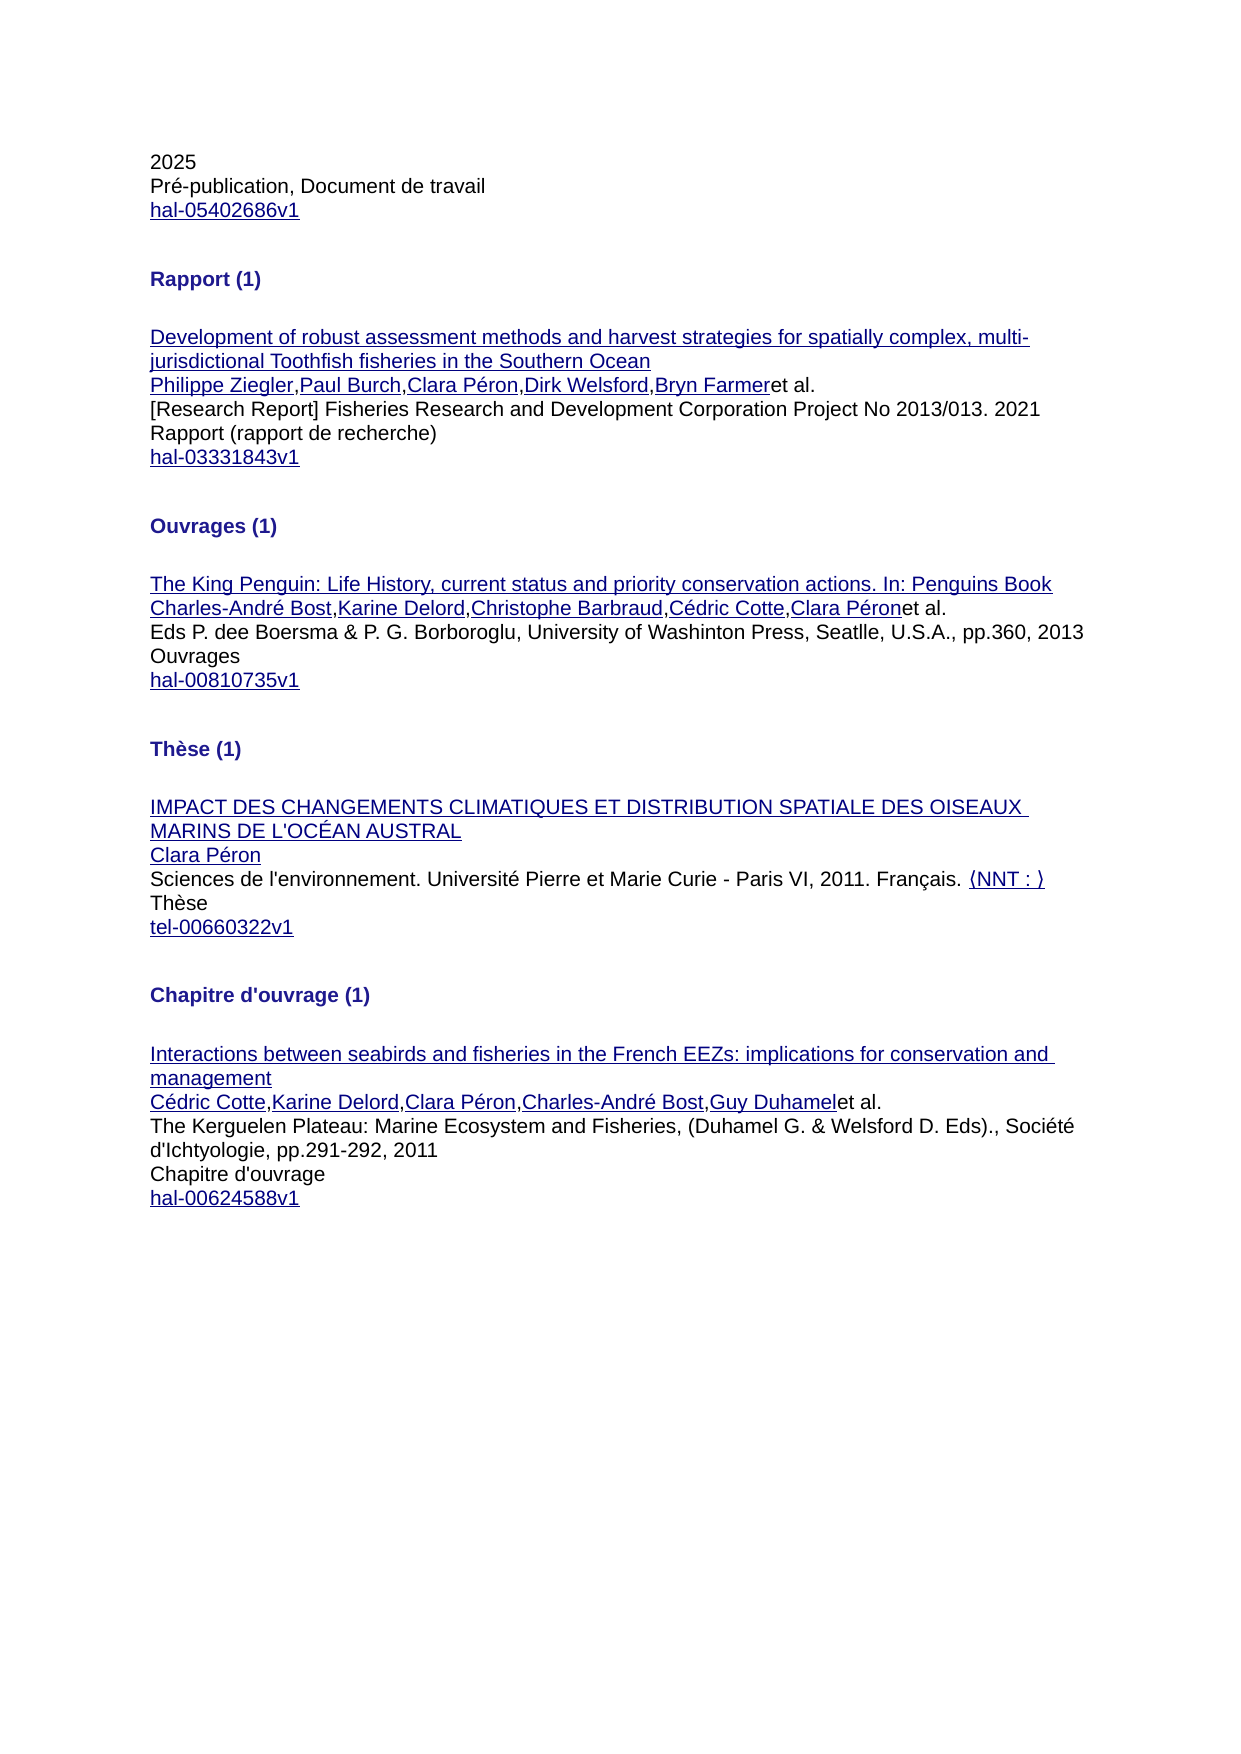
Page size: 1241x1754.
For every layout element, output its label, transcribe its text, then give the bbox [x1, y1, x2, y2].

table_header IMPACT DES CHANGEMENTS CLIMATIQUES ET DISTRIBUTION SPATIALE DES OISEAUX MARINS DE L'OCÉAN AUSTRAL Clara Péron Sciences de l'environnement. Université Pierre et Marie Curie - Paris VI, 2011. Français. ⟨NNT : ⟩ Thèse tel-00660322v1 [150, 795, 1090, 938]
subtitle Thèse (1) [150, 736, 1090, 760]
table_header Development of robust assessment methods and harvest strategies for spatially complex, multi-jurisdictional Toothfish fisheries in the Southern Ocean Philippe Ziegler,Paul Burch,Clara Péron,Dirk Welsford,Bryn Farmeret al. [Research Report] Fisheries Research and Development Corporation Project No 2013/013. 2021 Rapport (rapport de recherche) hal-03331843v1 [150, 325, 1090, 469]
subtitle Rapport (1) [150, 267, 1090, 291]
subtitle Chapitre d'ouvrage (1) [150, 983, 1090, 1007]
subtitle Ouvrages (1) [150, 513, 1090, 537]
table_header The King Penguin: Life History, current status and priority conservation actions. In: Penguins Book Charles-André Bost,Karine Delord,Christophe Barbraud,Cédric Cotte,Clara Péronet al. Eds P. dee Boersma & P. G. Borboroglu, University of Washinton Press, Seatlle, U.S.A., pp.360, 2013 Ouvrages hal-00810735v1 [150, 572, 1090, 692]
table_header 2025 Pré-publication, Document de travail hal-05402686v1 [150, 150, 1090, 222]
table_header Interactions between seabirds and fisheries in the French EEZs: implications for conservation and management Cédric Cotte,Karine Delord,Clara Péron,Charles-André Bost,Guy Duhamelet al. The Kerguelen Plateau: Marine Ecosystem and Fisheries, (Duhamel G. & Welsford D. Eds)., Société d'Ichtyologie, pp.291-292, 2011 Chapitre d'ouvrage hal-00624588v1 [150, 1042, 1090, 1209]
